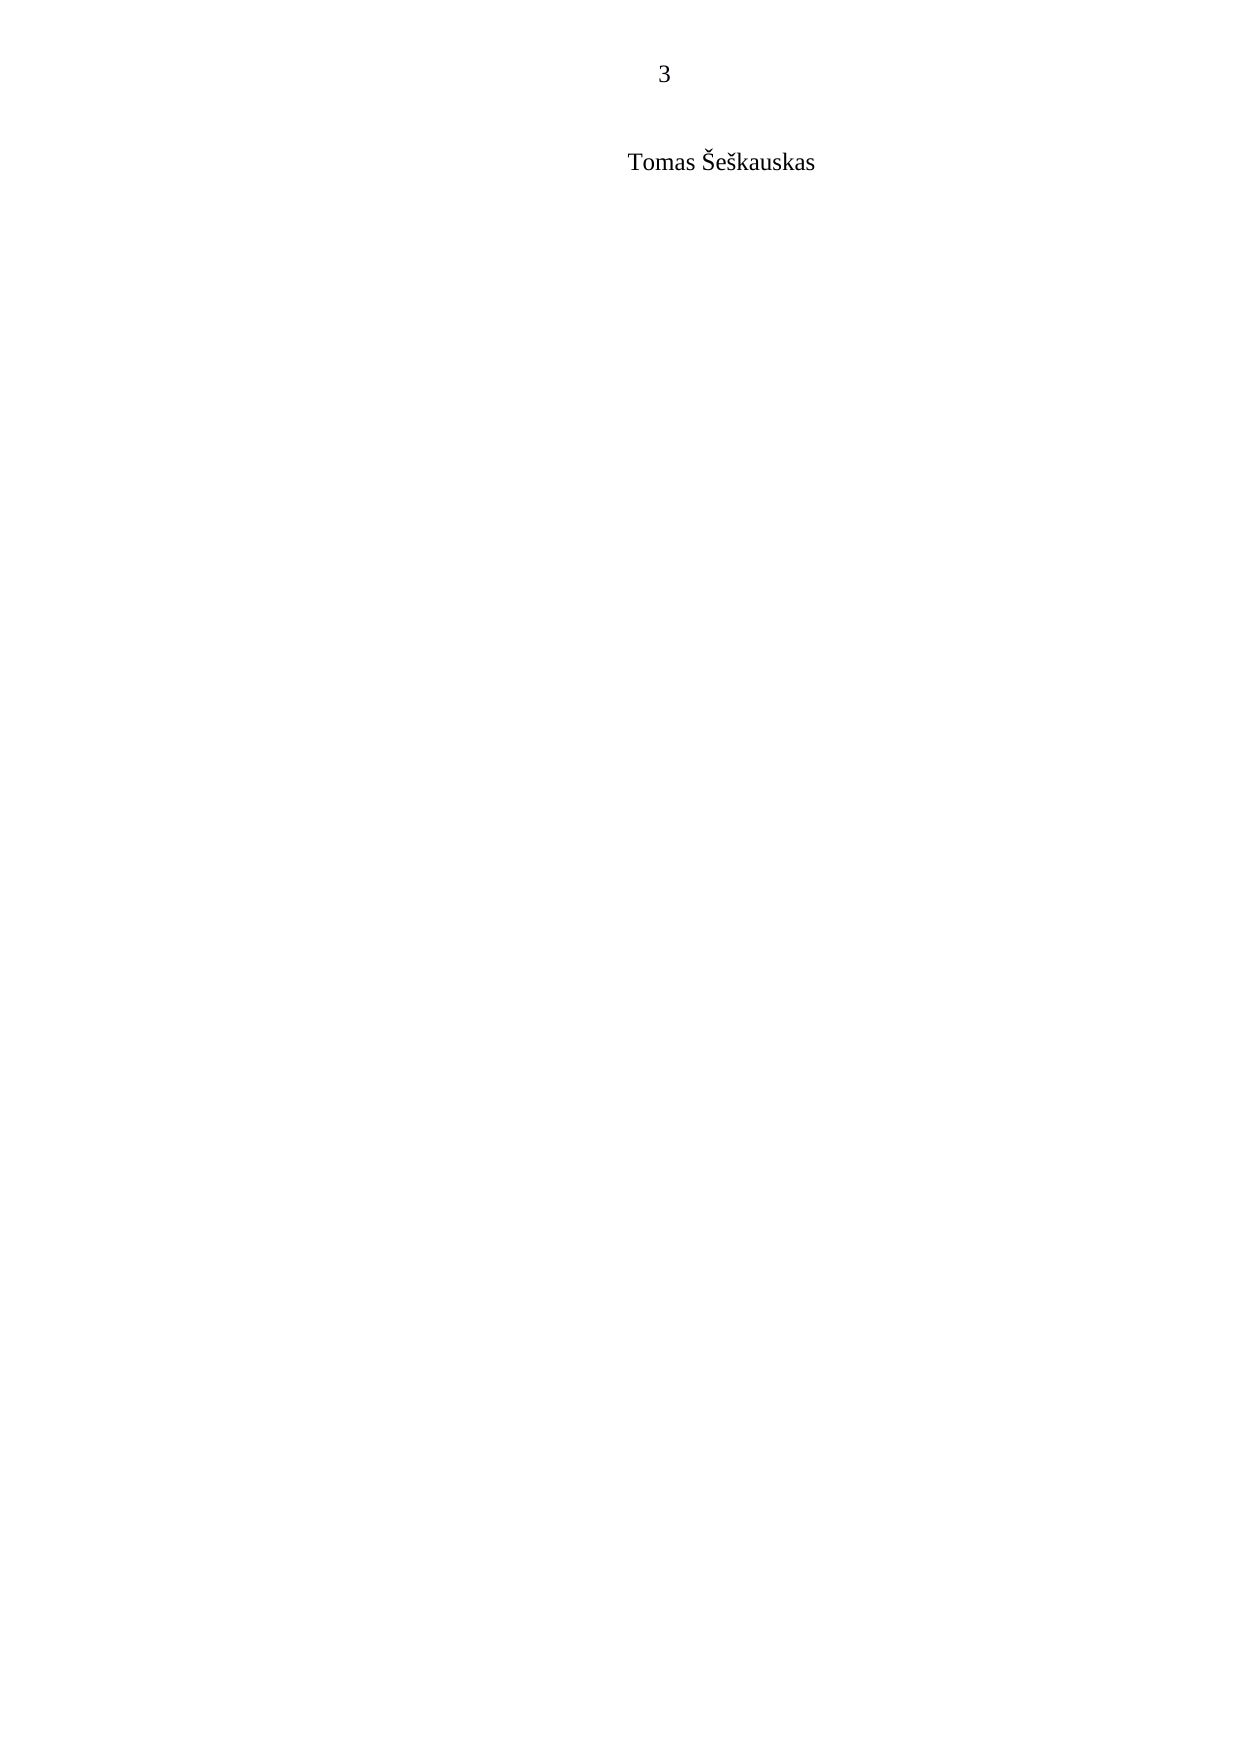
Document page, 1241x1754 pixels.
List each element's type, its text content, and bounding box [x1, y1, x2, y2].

text Tomas Šeškauskas [177, 147, 1152, 176]
